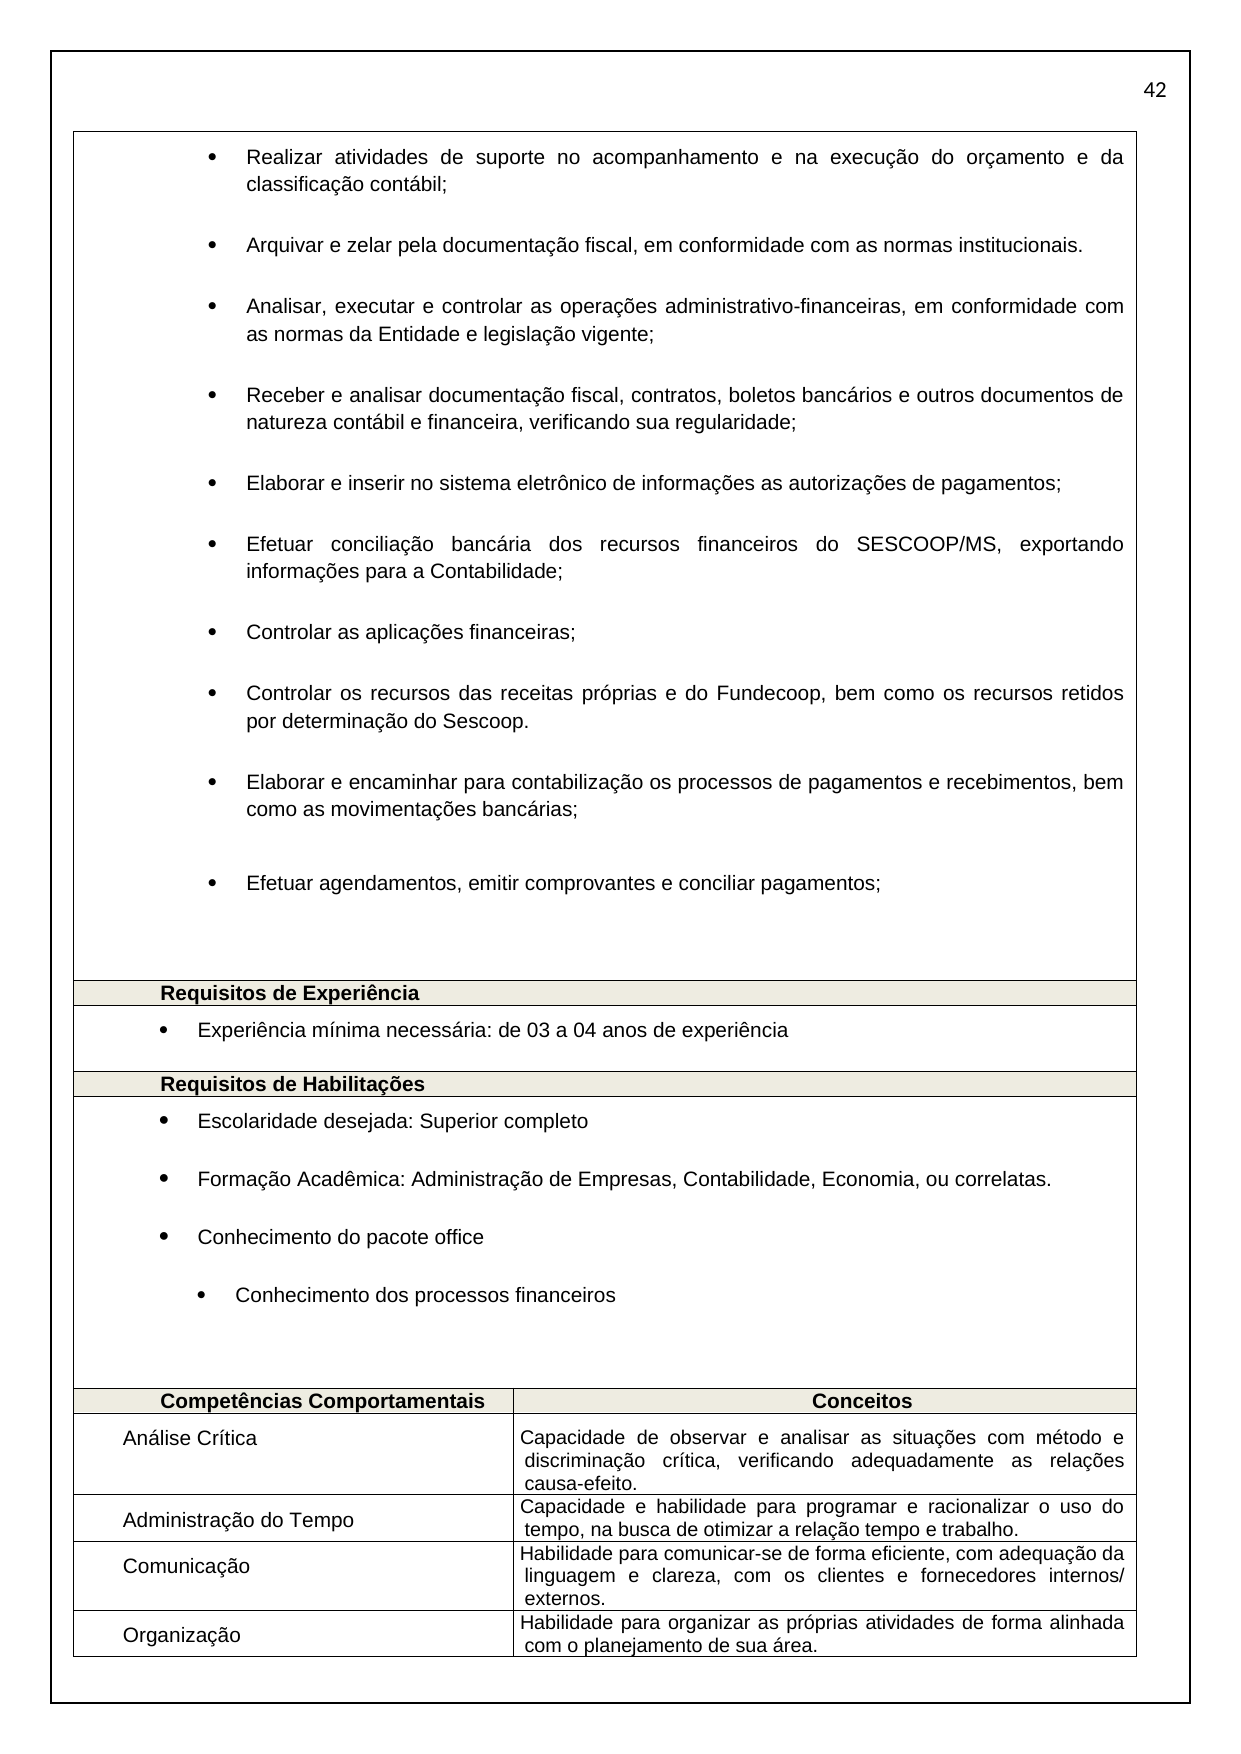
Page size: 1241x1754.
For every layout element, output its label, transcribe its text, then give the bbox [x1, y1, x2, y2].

table_cell Escolaridade desejada: Superior completo Formação Acadêmica: Administração de Empresas, Contabilidade, Economia, ou correlatas. Conhecimento do pacote office Conhecimento dos processos financeiros [74, 1097, 1136, 1387]
table_cell Analisar, executar e controlar as operações administrativo-financeiras, em conformidade com as normas da Entidade e legislação vigente; Receber e analisar documentação fiscal, contratos, boletos bancários e outros documentos de natureza contábil e financeira, verificando sua regularidade; Elaborar e inserir no sistema eletrônico de informações as autorizações de pagamentos; Efetuar conciliação bancária dos recursos financeiros do SESCOOP/MS, exportando informações para a Contabilidade; Controlar as aplicações financeiras; Controlar os recursos das receitas próprias e do Fundecoop, bem como os recursos retidos por determinação do Sescoop. Elaborar e encaminhar para contabilização os processos de pagamentos e recebimentos, bem como as movimentações bancárias; Efetuar agendamentos, emitir comprovantes e conciliar pagamentos; Lançar e monitorar os pagamentos no sistema financeiro; Administrar fundo fixo de caixa; Conferir e analisar as prestações de contas; Realizar atividades de suporte no acompanhamento e na execução do orçamento e da classificação contábil; Arquivar e zelar pela documentação fiscal, em conformidade com as normas institucionais. Analisar, executar e controlar as operações administrativo-financeiras, em conformidade com as normas da Entidade e legislação vigente; Receber e analisar documentação fiscal, contratos, boletos bancários e outros documentos de natureza contábil e financeira, verificando sua regularidade; Elaborar e inserir no sistema eletrônico de informações as autorizações de pagamentos; Efetuar conciliação bancária dos recursos financeiros do SESCOOP/MS, exportando informações para a Contabilidade; Controlar as aplicações financeiras; Controlar os recursos das receitas próprias e do Fundecoop, bem como os recursos retidos por determinação do Sescoop. Elaborar e encaminhar para contabilização os processos de pagamentos e recebimentos, bem como as movimentações bancárias; Efetuar agendamentos, emitir comprovantes e conciliar pagamentos; [74, 132, 1136, 980]
table_cell Experiência mínima necessária: de 03 a 04 anos de experiência [74, 1006, 1136, 1071]
table_cell Capacidade e habilidade para programar e racionalizar o uso do tempo, na busca de otimizar a relação tempo e trabalho. [514, 1495, 1136, 1541]
table_cell Administração do Tempo [74, 1495, 513, 1541]
table_cell Requisitos de Habilitações [74, 1072, 1136, 1096]
table_cell Análise Crítica [74, 1414, 513, 1494]
table_cell Habilidade para comunicar-se de forma eficiente, com adequação da linguagem e clareza, com os clientes e fornecedores internos/ externos. [514, 1542, 1136, 1610]
table_cell Habilidade para organizar as próprias atividades de forma alinhada com o planejamento de sua área. [514, 1611, 1136, 1656]
table_cell Comunicação [74, 1542, 513, 1610]
table_cell Competências Comportamentais [74, 1389, 513, 1412]
table_cell Conceitos [514, 1389, 1136, 1412]
table_cell Capacidade de observar e analisar as situações com método e discriminação crítica, verificando adequadamente as relações causa-efeito. [514, 1414, 1136, 1494]
table_cell Organização [74, 1611, 513, 1656]
table_cell Requisitos de Experiência [74, 981, 1136, 1005]
